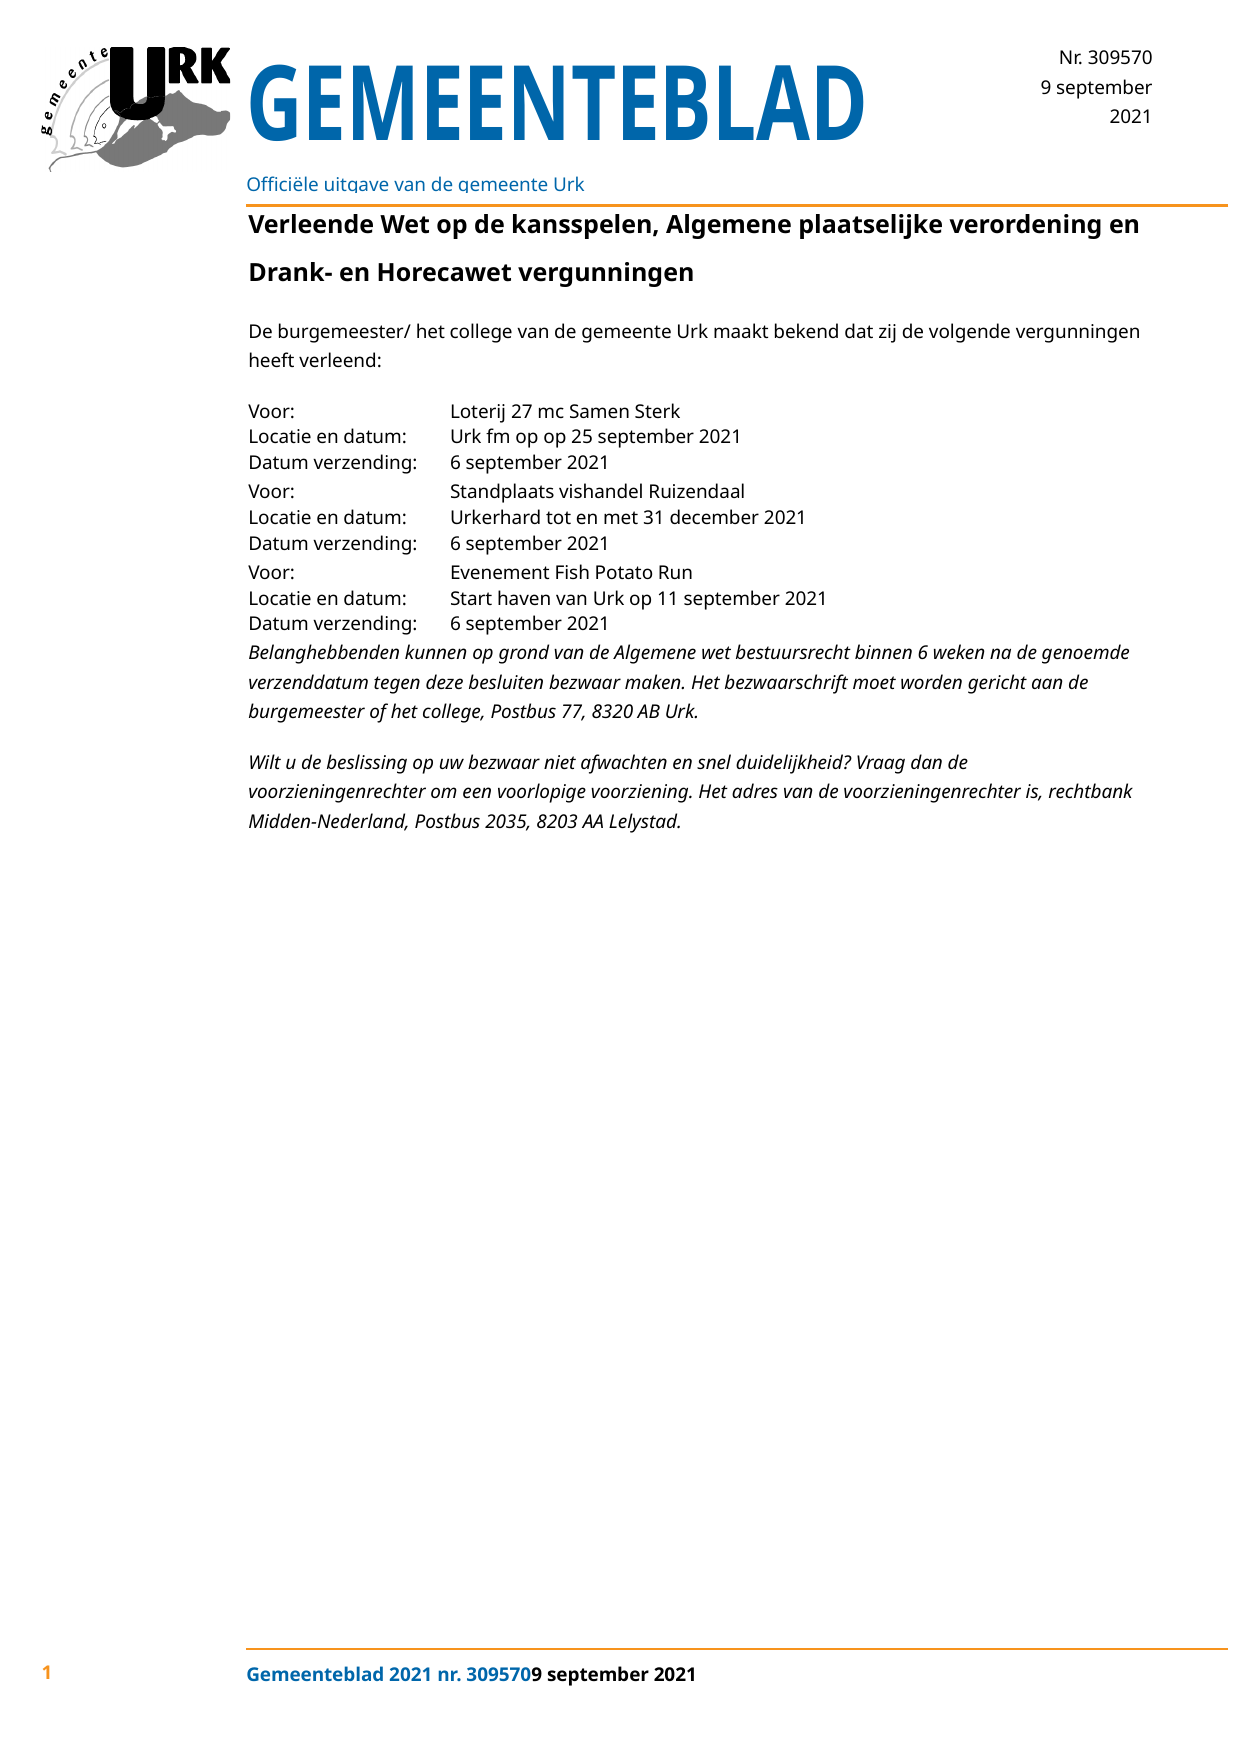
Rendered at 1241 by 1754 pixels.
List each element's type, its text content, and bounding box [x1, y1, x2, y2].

table_cell Urk fm op op 25 september 2021 [450, 424, 1152, 449]
table_header Loterij 27 mc Samen Sterk [450, 398, 1152, 424]
table_header Evenement Fish Potato Run [450, 559, 1152, 585]
table_cell Datum verzending: [248, 611, 450, 636]
text Belanghebbenden kunnen op grond van de Algemene wet bestuursrecht binnen 6 weken na de genoemde verzenddatum tegen deze besluiten bezwaar maken. Het bezwaarschrift moet worden gericht aan de burgemeester of het college, Postbus 77, 8320 AB Urk. [248, 639, 1152, 724]
table_cell Locatie en datum: [248, 504, 450, 530]
table_cell Locatie en datum: [248, 424, 450, 449]
table_cell Urkerhard tot en met 31 december 2021 [450, 504, 1152, 530]
table_header Voor: [248, 398, 450, 424]
table_cell 6 september 2021 [450, 450, 1152, 475]
text Wilt u de beslissing op uw bezwaar niet afwachten en snel duidelijkheid? Vraag dan de voorzieningenrechter om een voorlopige voorziening. Het adres van de voorzieningenrechter is, rechtbank Midden-Nederland, Postbus 2035, 8203 AA Lelystad. [248, 749, 1152, 834]
table_cell Datum verzending: [248, 450, 450, 475]
text De burgemeester/ het college van de gemeente Urk maakt bekend dat zij de volgende vergunningen heeft verleend: [248, 318, 1152, 373]
text Verleende Wet op de kansspelen, Algemene plaatselijke verordening en Drank- en Horecawet vergunningen [248, 207, 1152, 288]
table_cell 6 september 2021 [450, 611, 1152, 636]
table_cell Locatie en datum: [248, 585, 450, 611]
table_header Voor: [248, 479, 450, 504]
table_cell Start haven van Urk op 11 september 2021 [450, 585, 1152, 611]
table_cell 6 september 2021 [450, 530, 1152, 556]
table_header Voor: [248, 559, 450, 585]
table_header Standplaats vishandel Ruizendaal [450, 479, 1152, 504]
table_cell Datum verzending: [248, 530, 450, 556]
picture [41, 47, 231, 172]
